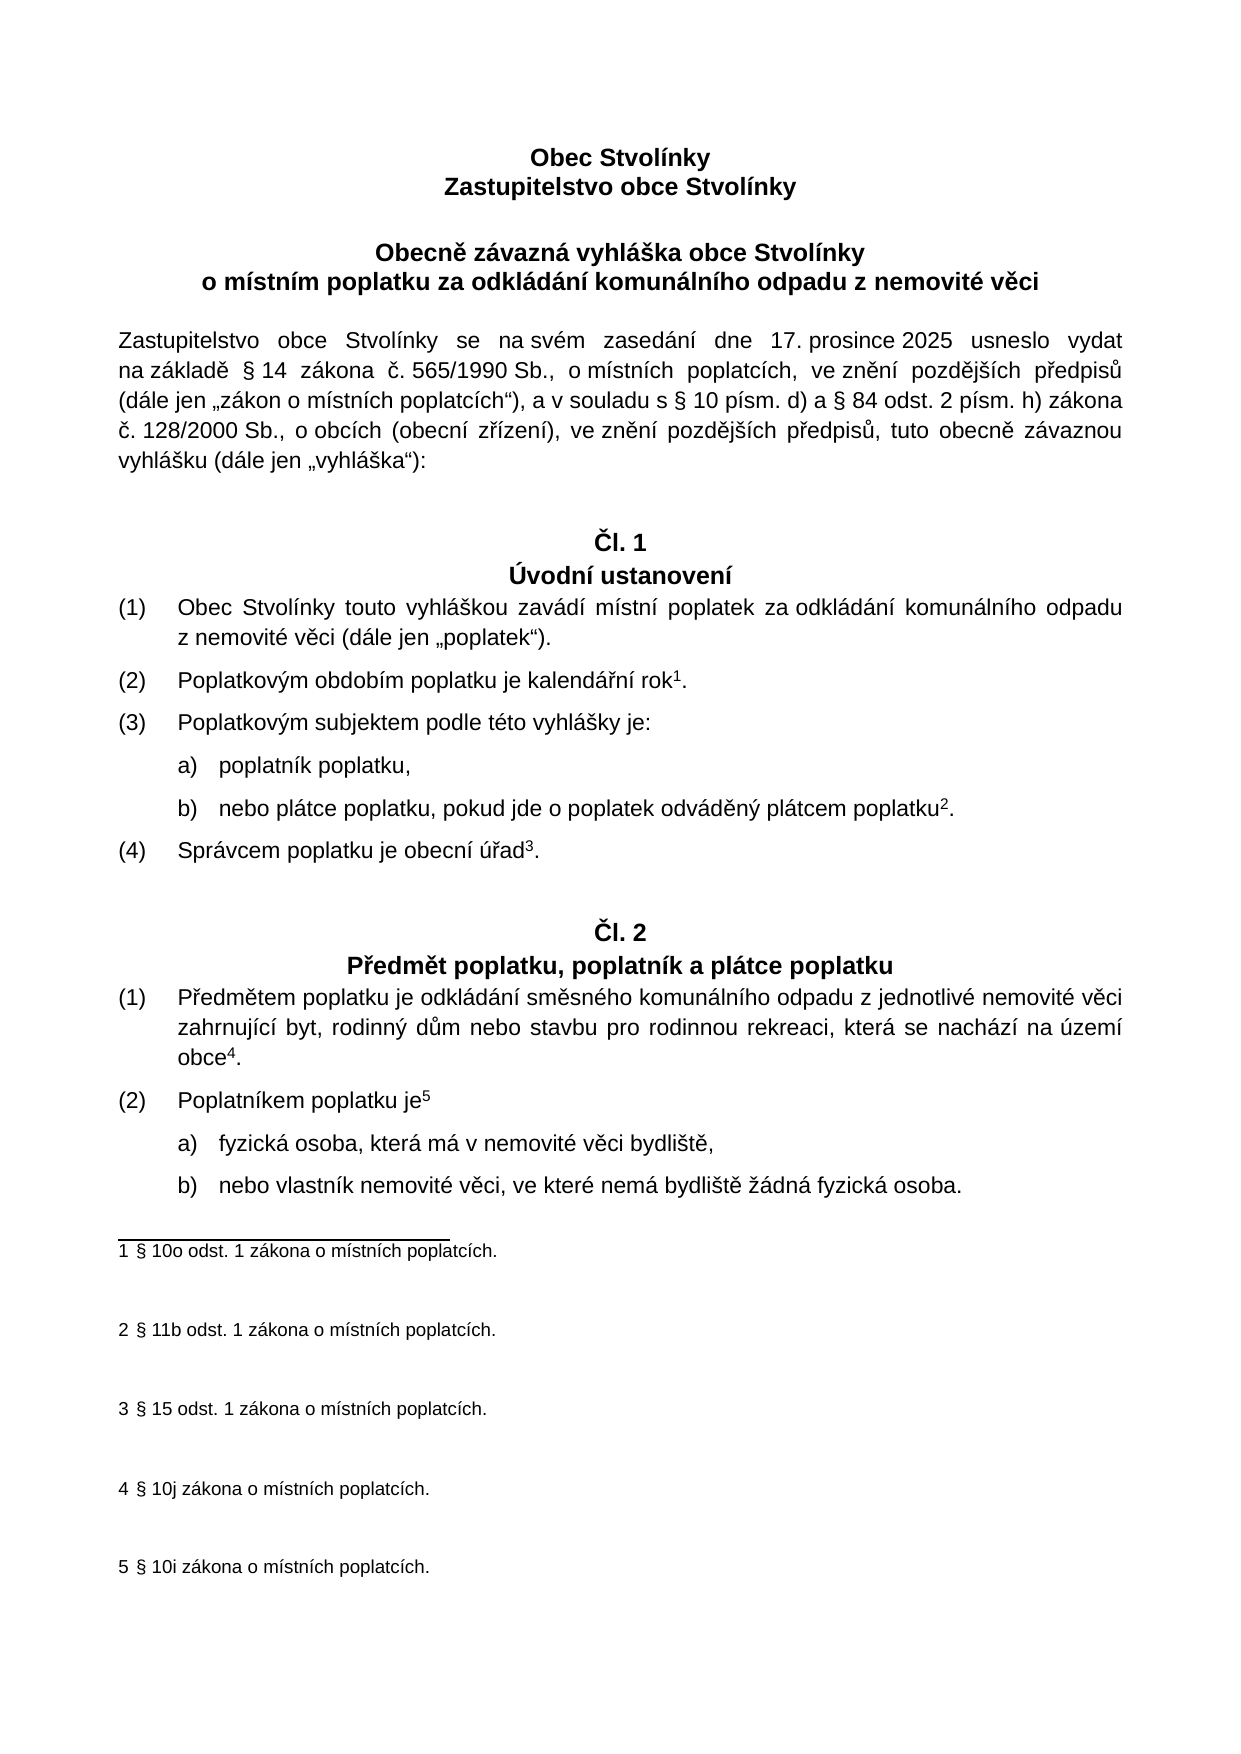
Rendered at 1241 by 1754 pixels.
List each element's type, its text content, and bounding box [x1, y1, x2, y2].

subtitle Obecně závazná vyhláška obce Stvolínky o místním poplatku za odkládání komunálního odpadu z nemovité věci [118, 238, 1122, 295]
text Obec Stvolínky Zastupitelstvo obce Stvolínky [118, 143, 1122, 201]
list Poplatkovým obdobím poplatku je kalendářní rok. [118, 667, 1122, 693]
list § 10o odst. 1 zákona o místních poplatcích. [118, 1240, 1122, 1262]
list § 11b odst. 1 zákona o místních poplatcích. [118, 1319, 1122, 1341]
list Poplatkovým subjektem podle této vyhlášky je: [118, 709, 1122, 736]
subtitle Čl. 1 Úvodní ustanovení [118, 528, 1122, 589]
list nebo plátce poplatku, pokud jde o poplatek odváděný plátcem poplatku. [177, 795, 1122, 821]
list § 10j zákona o místních poplatcích. [118, 1477, 1122, 1499]
subtitle Čl. 2 Předmět poplatku, poplatník a plátce poplatku [118, 918, 1122, 979]
text Zastupitelstvo obce Stvolínky se na svém zasedání dne 17. prosince 2025 usneslo vydat na základě § 14 zákona č. 565/1990 Sb., o místních poplatcích, ve znění pozdějších předpisů (dále jen „zákon o místních poplatcích“), a v souladu s § 10 písm. d) a § 84 odst. 2 písm. h) zákona č. 128/2000 Sb., o obcích (obecní zřízení), ve znění pozdějších předpisů, tuto obecně závaznou vyhlášku (dále jen „vyhláška“): [118, 327, 1122, 474]
list poplatník poplatku, [177, 752, 1122, 778]
list Správcem poplatku je obecní úřad. [118, 837, 1122, 864]
list § 15 odst. 1 zákona o místních poplatcích. [118, 1398, 1122, 1420]
list Poplatníkem poplatku je [118, 1087, 1122, 1113]
list Obec Stvolínky touto vyhláškou zavádí místní poplatek za odkládání komunálního odpadu z nemovité věci (dále jen „poplatek“). [118, 594, 1122, 650]
list nebo vlastník nemovité věci, ve které nemá bydliště žádná fyzická osoba. [177, 1172, 1122, 1199]
list Předmětem poplatku je odkládání směsného komunálního odpadu z jednotlivé nemovité věci zahrnující byt, rodinný dům nebo stavbu pro rodinnou rekreaci, která se nachází na území obce. [118, 984, 1122, 1071]
list fyzická osoba, která má v nemovité věci bydliště, [177, 1129, 1122, 1156]
list § 10i zákona o místních poplatcích. [118, 1556, 1122, 1578]
